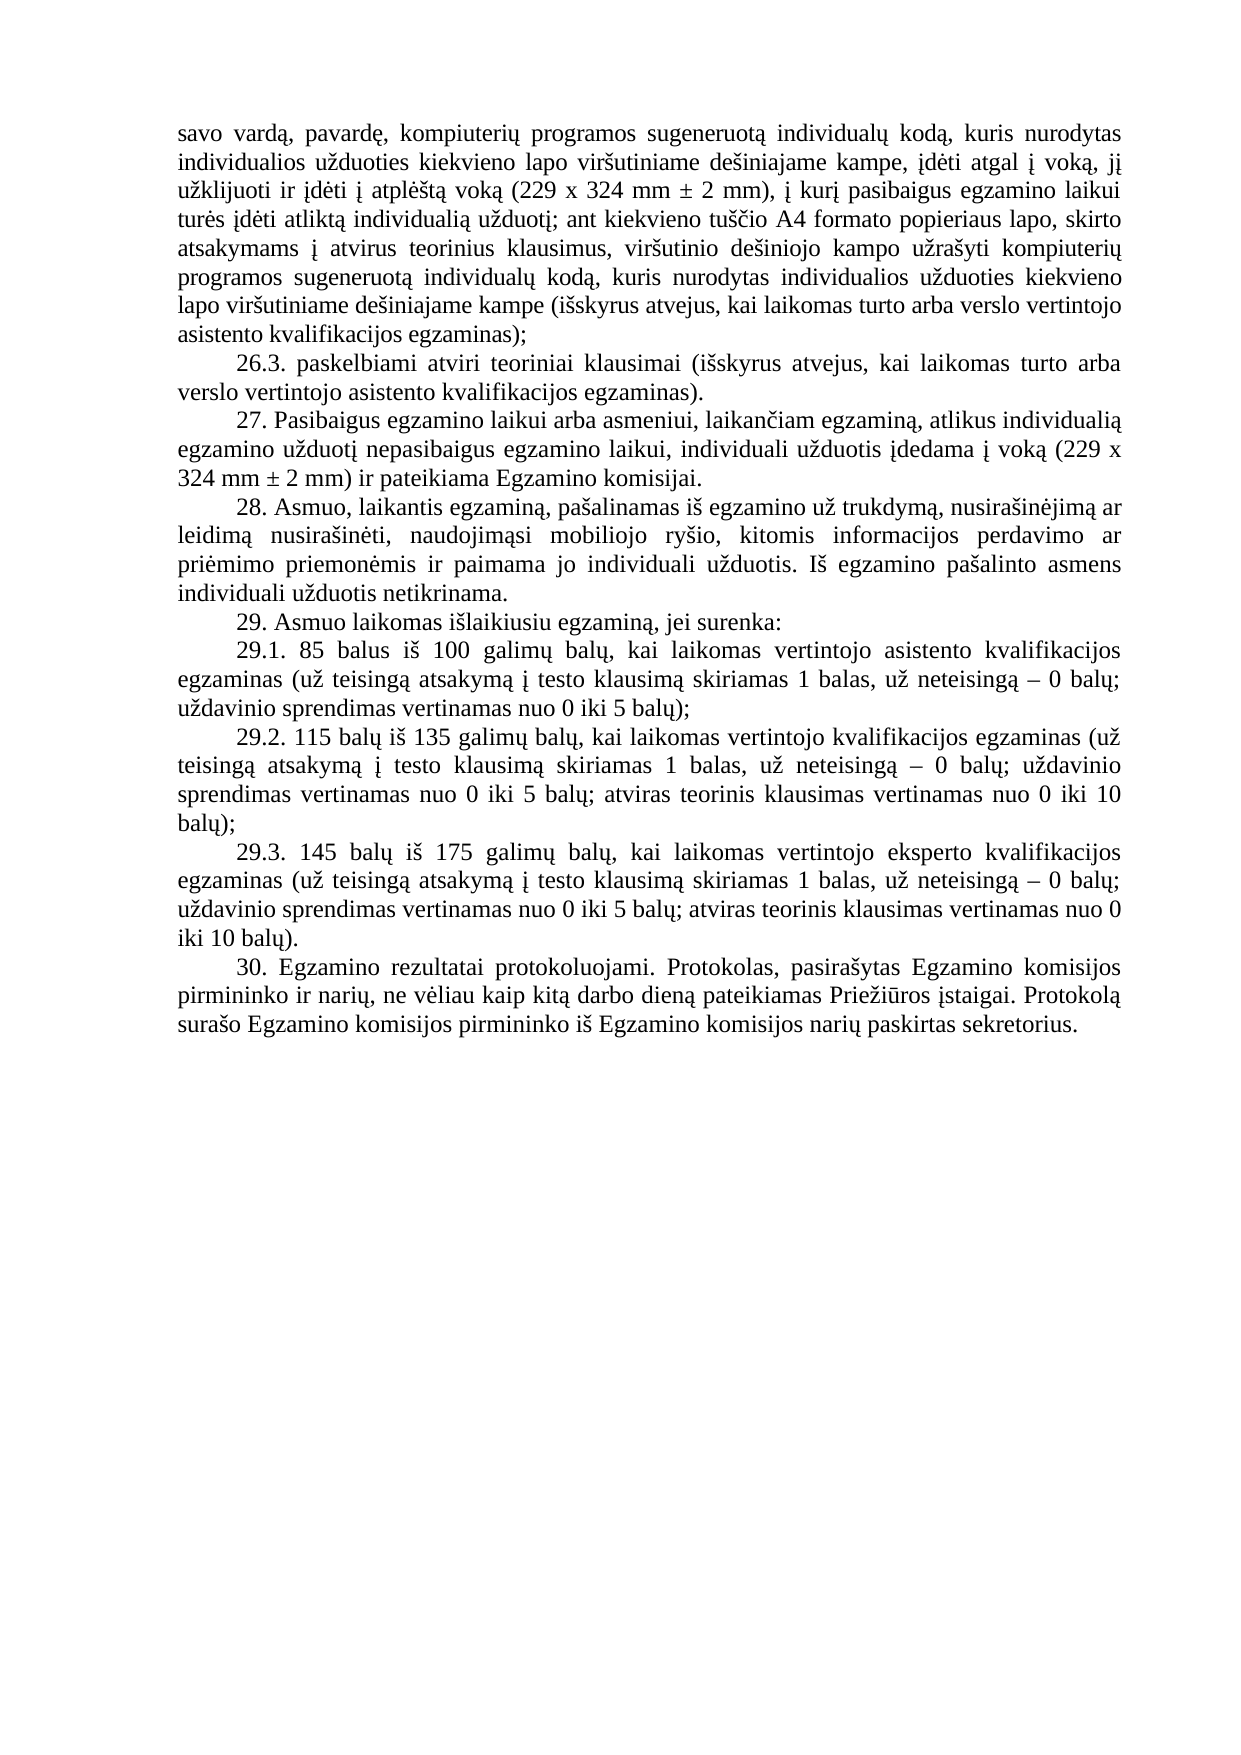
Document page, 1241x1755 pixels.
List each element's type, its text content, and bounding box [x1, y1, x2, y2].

text 29.2. 115 balų iš 135 galimų balų, kai laikomas vertintojo kvalifikacijos egzaminas (už teisingą atsakymą į testo klausimą skiriamas 1 balas, už neteisingą – 0 balų; uždavinio sprendimas vertinamas nuo 0 iki 5 balų; atviras teorinis klausimas vertinamas nuo 0 iki 10 balų); [177, 722, 1122, 837]
text 29.3. 145 balų iš 175 galimų balų, kai laikomas vertintojo eksperto kvalifikacijos egzaminas (už teisingą atsakymą į testo klausimą skiriamas 1 balas, už neteisingą – 0 balų; uždavinio sprendimas vertinamas nuo 0 iki 5 balų; atviras teorinis klausimas vertinamas nuo 0 iki 10 balų). [177, 837, 1122, 952]
text savo vardą, pavardę, kompiuterių programos sugeneruotą individualų kodą, kuris nurodytas individualios užduoties kiekvieno lapo viršutiniame dešiniajame kampe, įdėti atgal į voką, jį užklijuoti ir įdėti į atplėštą voką (229 x 324 mm ± 2 mm), į kurį pasibaigus egzamino laikui turės įdėti atliktą individualią užduotį; ant kiekvieno tuščio A4 formato popieriaus lapo, skirto atsakymams į atvirus teorinius klausimus, viršutinio dešiniojo kampo užrašyti kompiuterių programos sugeneruotą individualų kodą, kuris nurodytas individualios užduoties kiekvieno lapo viršutiniame dešiniajame kampe (išskyrus atvejus, kai laikomas turto arba verslo vertintojo asistento kvalifikacijos egzaminas); [177, 118, 1122, 348]
text 28. Asmuo, laikantis egzaminą, pašalinamas iš egzamino už trukdymą, nusirašinėjimą ar leidimą nusirašinėti, naudojimąsi mobiliojo ryšio, kitomis informacijos perdavimo ar priėmimo priemonėmis ir paimama jo individuali užduotis. Iš egzamino pašalinto asmens individuali užduotis netikrinama. [177, 492, 1122, 607]
text 26.3. paskelbiami atviri teoriniai klausimai (išskyrus atvejus, kai laikomas turto arba verslo vertintojo asistento kvalifikacijos egzaminas). [177, 348, 1122, 406]
text 27. Pasibaigus egzamino laikui arba asmeniui, laikančiam egzaminą, atlikus individualią egzamino užduotį nepasibaigus egzamino laikui, individuali užduotis įdedama į voką (229 x 324 mm ± 2 mm) ir pateikiama Egzamino komisijai. [177, 406, 1122, 492]
text 30. Egzamino rezultatai protokoluojami. Protokolas, pasirašytas Egzamino komisijos pirmininko ir narių, ne vėliau kaip kitą darbo dieną pateikiamas Priežiūros įstaigai. Protokolą surašo Egzamino komisijos pirmininko iš Egzamino komisijos narių paskirtas sekretorius. [177, 952, 1122, 1038]
text 29. Asmuo laikomas išlaikiusiu egzaminą, jei surenka: [177, 607, 1122, 636]
text 29.1. 85 balus iš 100 galimų balų, kai laikomas vertintojo asistento kvalifikacijos egzaminas (už teisingą atsakymą į testo klausimą skiriamas 1 balas, už neteisingą – 0 balų; uždavinio sprendimas vertinamas nuo 0 iki 5 balų); [177, 636, 1122, 722]
